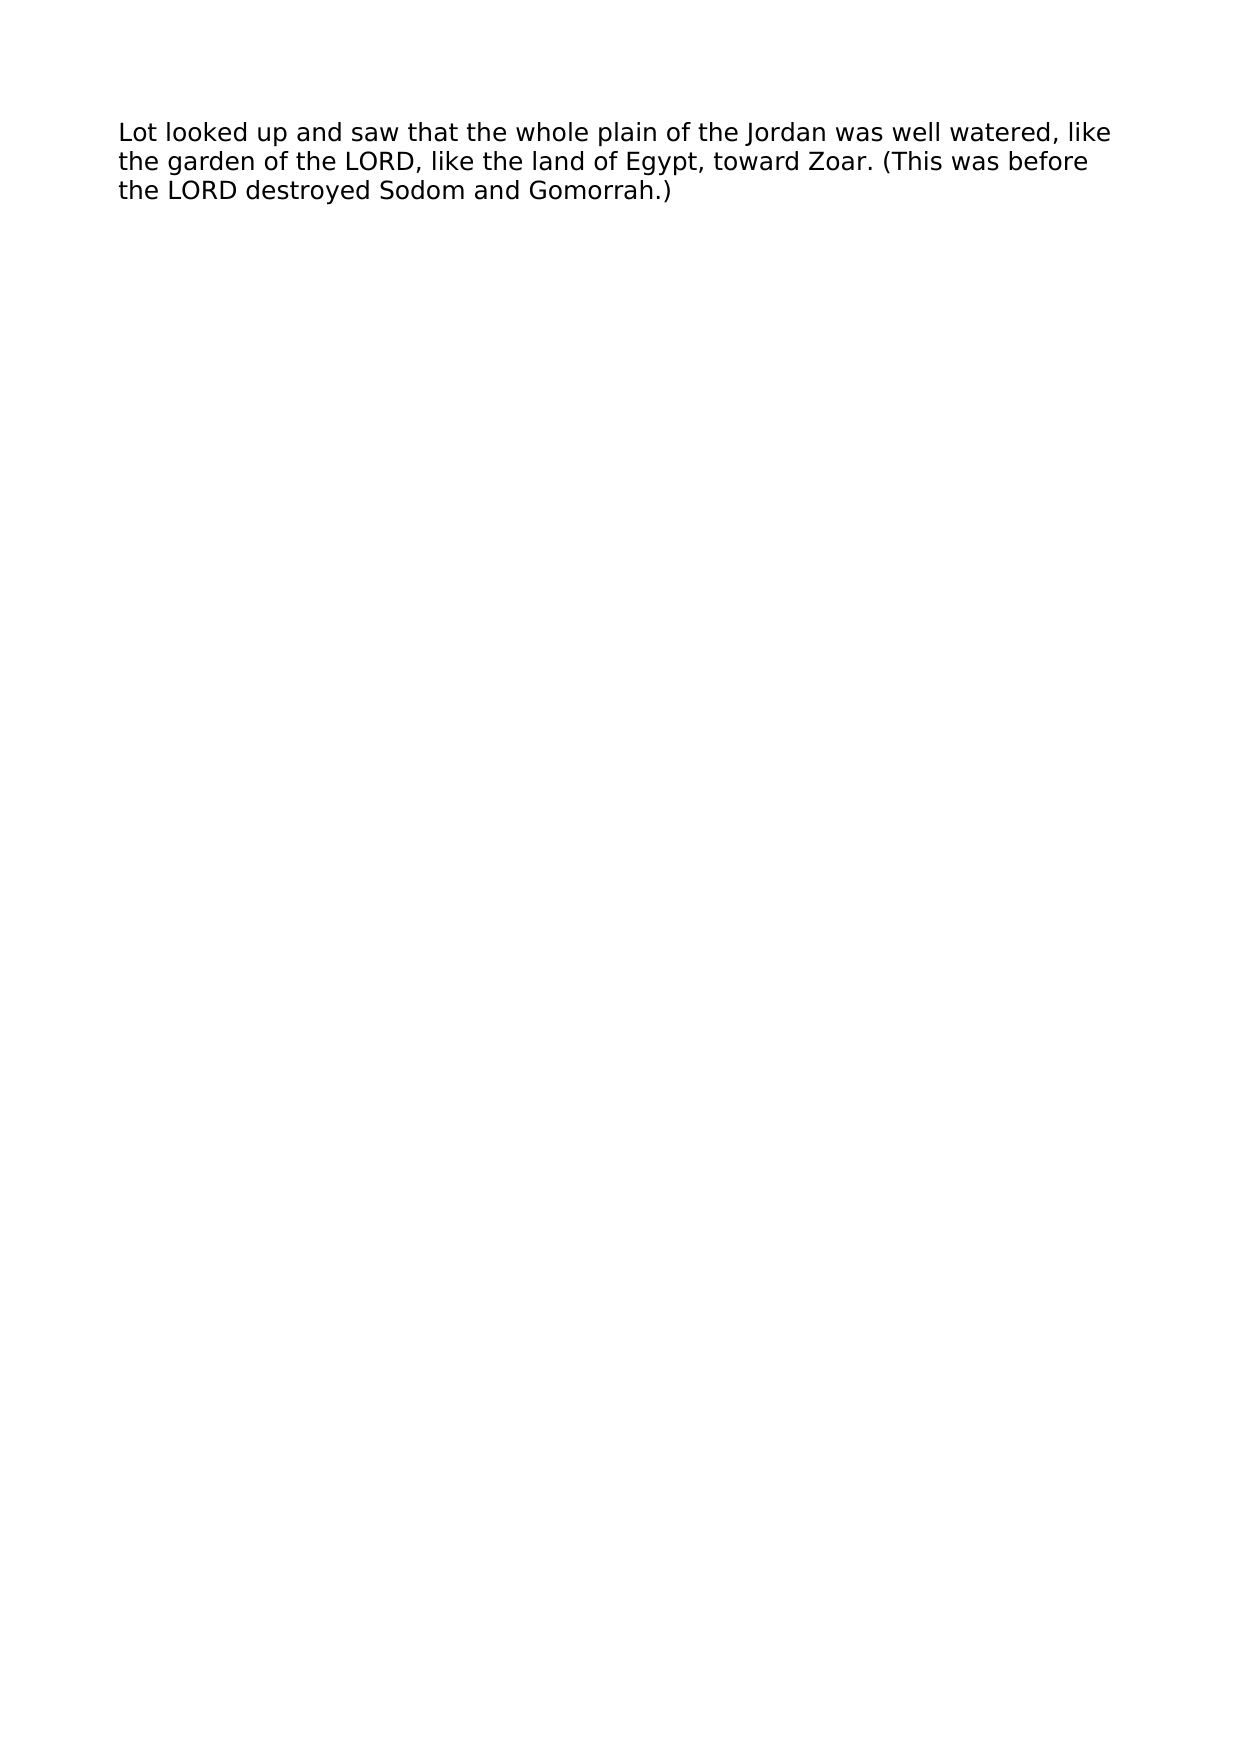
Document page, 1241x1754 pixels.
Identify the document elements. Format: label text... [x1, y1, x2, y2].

text Lot looked up and saw that the whole plain of the Jordan was well watered, like the garden of the LORD, like the land of Egypt, toward Zoar. (This was before the LORD destroyed Sodom and Gomorrah.) [118, 118, 1122, 206]
